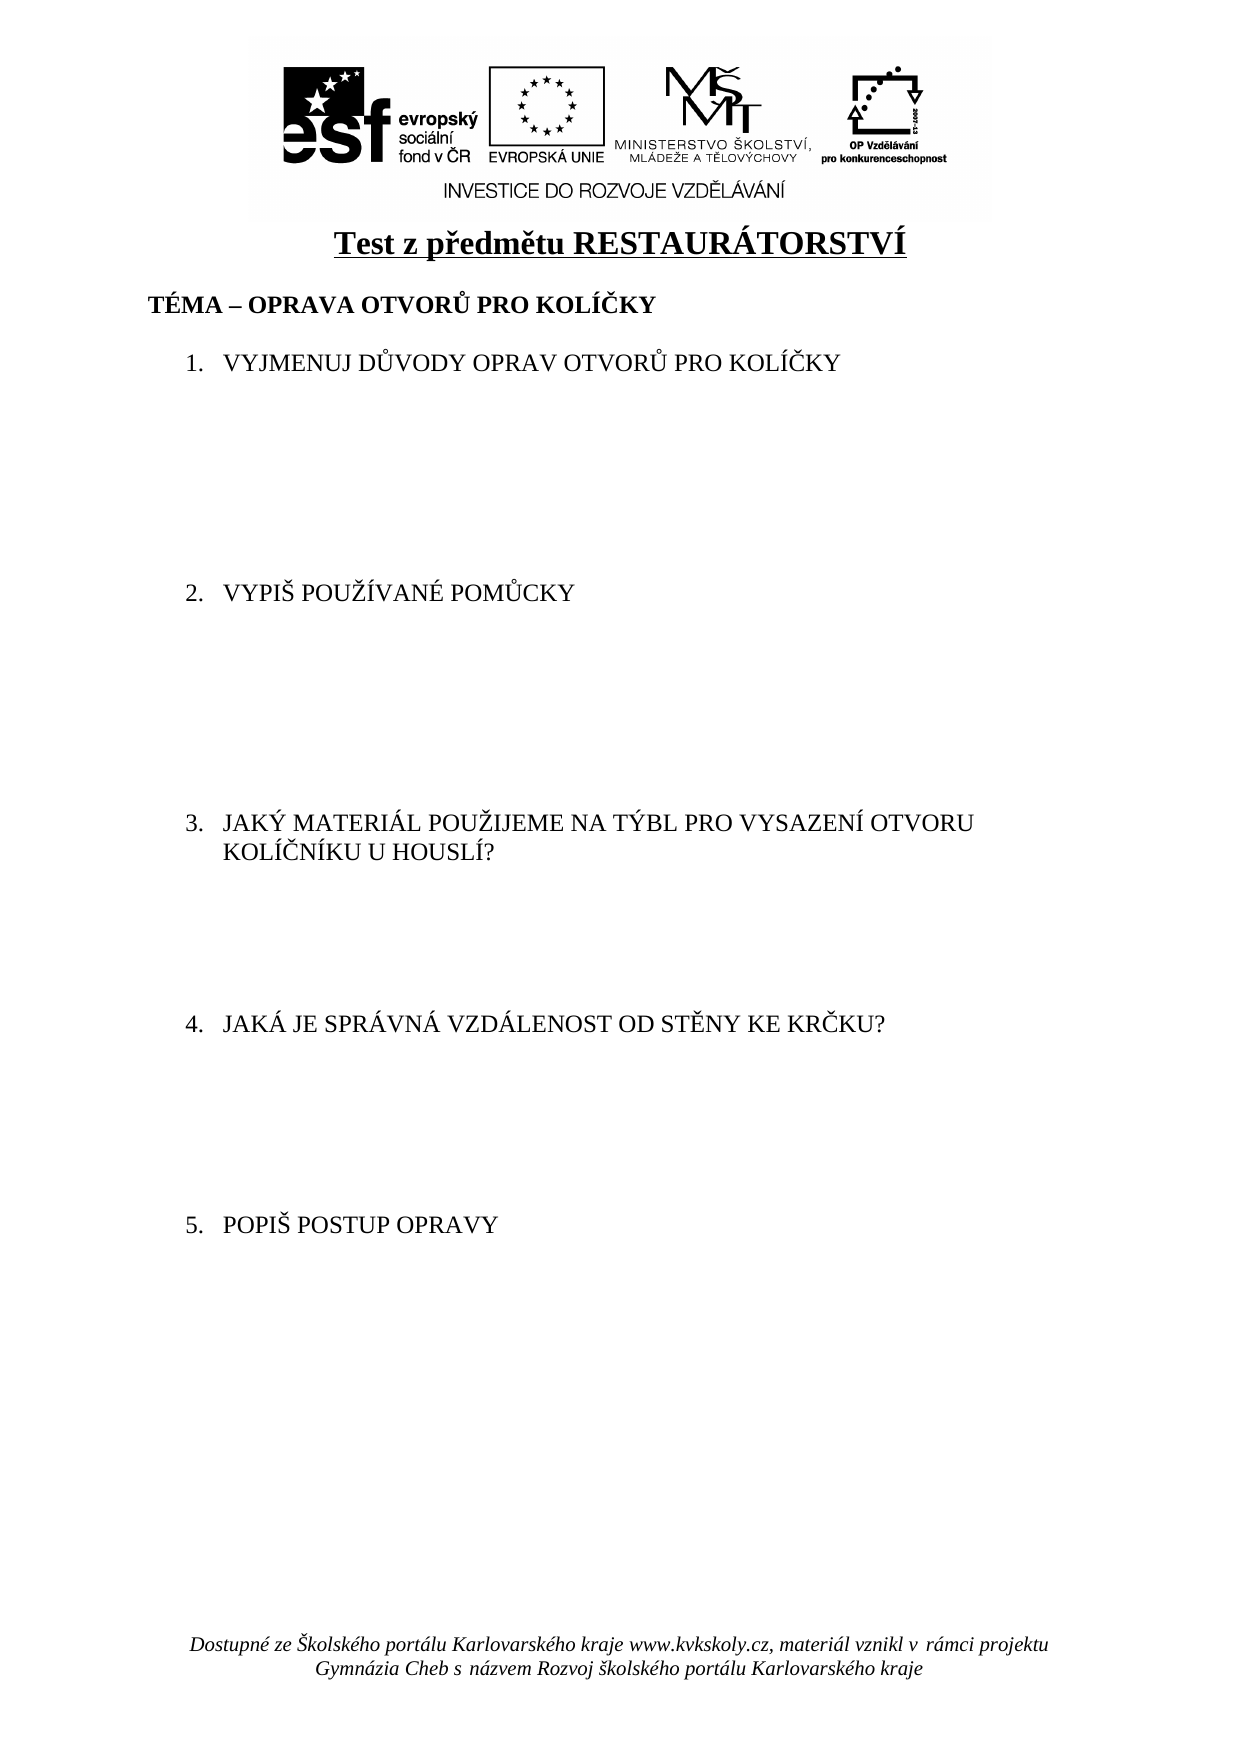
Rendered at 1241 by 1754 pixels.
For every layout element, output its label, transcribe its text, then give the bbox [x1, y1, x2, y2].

picture [248, 36, 992, 222]
text Test z předmětu RESTAURÁTORSTVÍ [148, 148, 1092, 262]
list VYJMENUJ DŮVODY OPRAV OTVORŮ PRO KOLÍČKY [185, 348, 1092, 377]
list POPIŠ POSTUP OPRAVY [185, 1211, 1092, 1239]
text TÉMA – OPRAVA OTVORŮ PRO KOLÍČKY [148, 291, 1092, 319]
list JAKÁ JE SPRÁVNÁ VZDÁLENOST OD STĚNY KE KRČKU? [185, 1009, 1092, 1038]
list JAKÝ MATERIÁL POUŽIJEME NA TÝBL PRO VYSAZENÍ OTVORU KOLÍČNÍKU U HOUSLÍ? [185, 808, 1092, 866]
list VYPIŠ POUŽÍVANÉ POMŮCKY [185, 578, 1092, 607]
